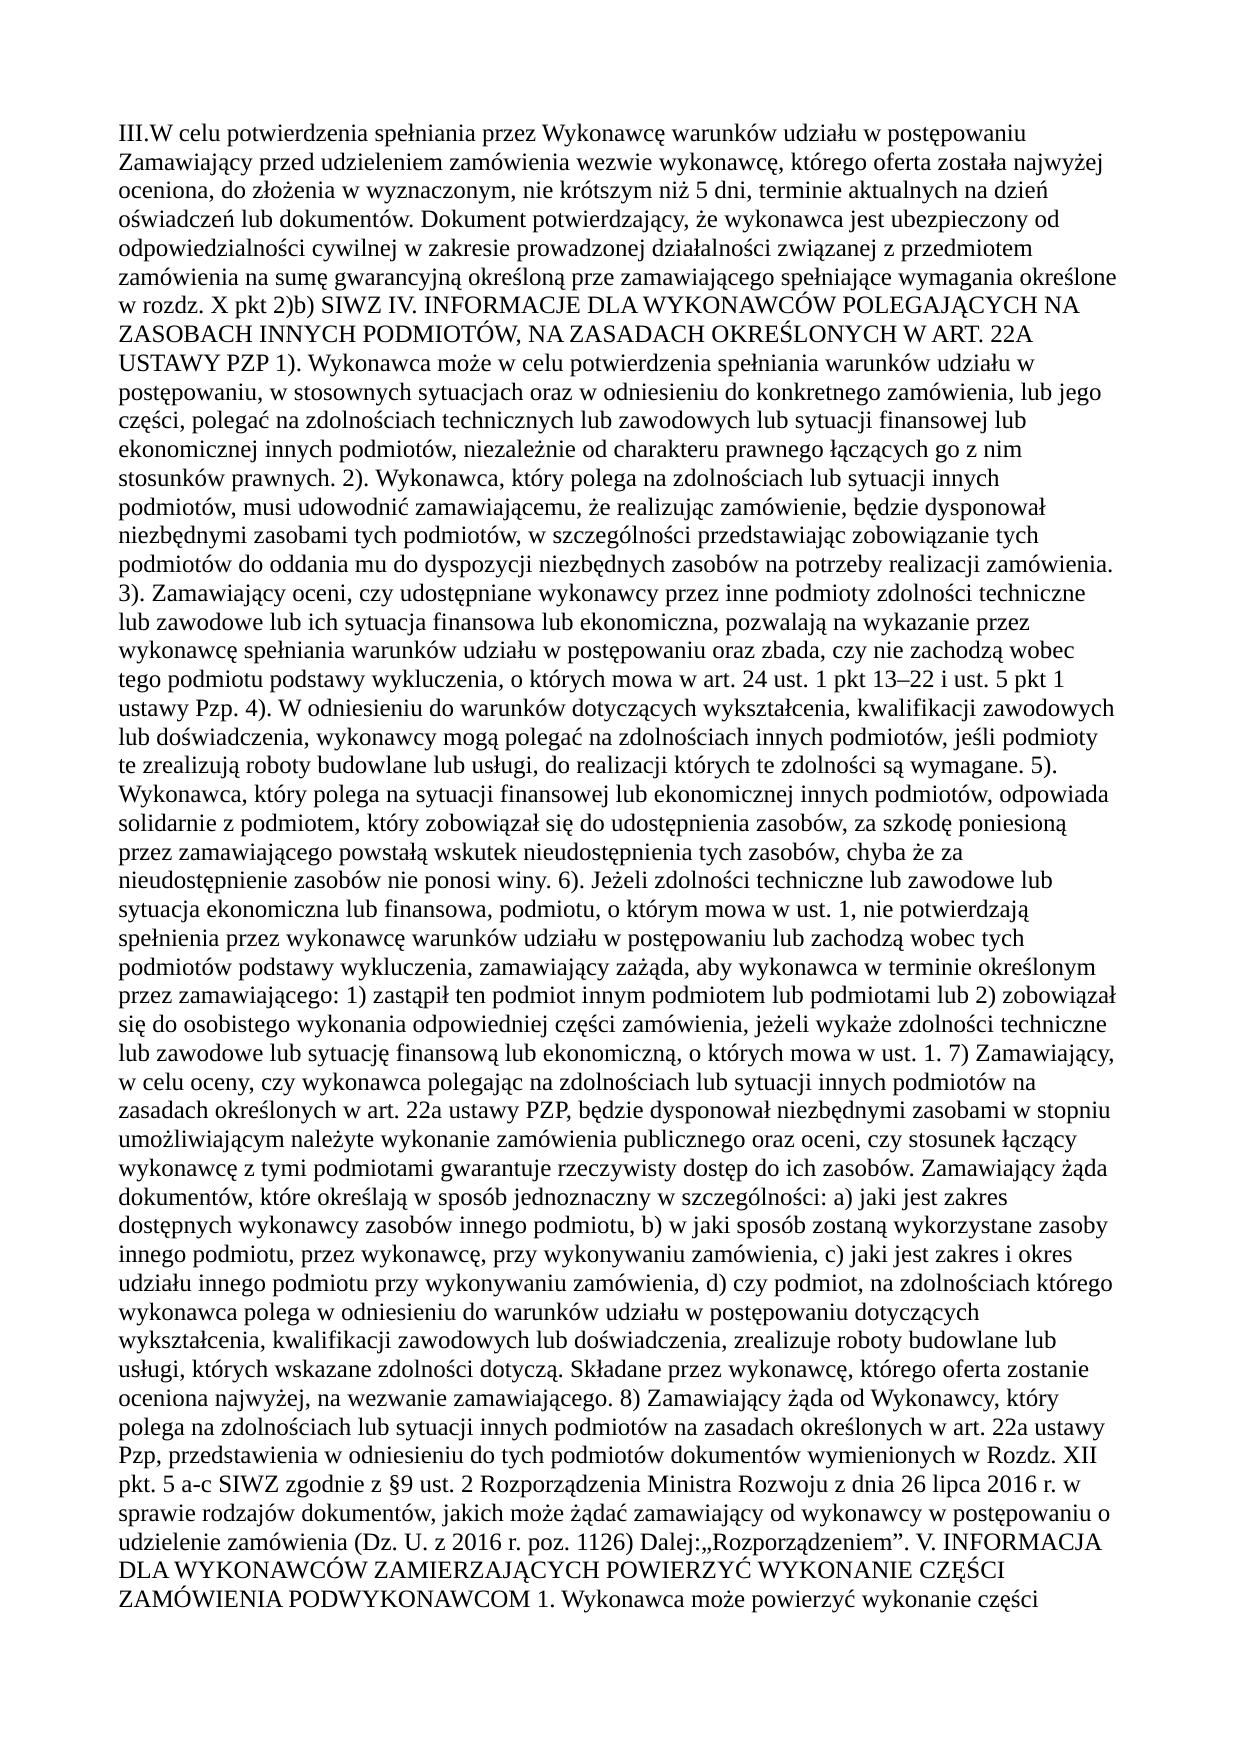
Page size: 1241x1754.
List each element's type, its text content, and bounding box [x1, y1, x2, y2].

text III.W celu potwierdzenia spełniania przez Wykonawcę warunków udziału w postępowaniu Zamawiający przed udzieleniem zamówienia wezwie wykonawcę, którego oferta została najwyżej oceniona, do złożenia w wyznaczonym, nie krótszym niż 5 dni, terminie aktualnych na dzień oświadczeń lub dokumentów. Dokument potwierdzający, że wykonawca jest ubezpieczony od odpowiedzialności cywilnej w zakresie prowadzonej działalności związanej z przedmiotem zamówienia na sumę gwarancyjną określoną prze zamawiającego spełniające wymagania określone w rozdz. X pkt 2)b) SIWZ IV. INFORMACJE DLA WYKONAWCÓW POLEGAJĄCYCH NA ZASOBACH INNYCH PODMIOTÓW, NA ZASADACH OKREŚLONYCH W ART. 22A USTAWY PZP 1). Wykonawca może w celu potwierdzenia spełniania warunków udziału w postępowaniu, w stosownych sytuacjach oraz w odniesieniu do konkretnego zamówienia, lub jego części, polegać na zdolnościach technicznych lub zawodowych lub sytuacji finansowej lub ekonomicznej innych podmiotów, niezależnie od charakteru prawnego łączących go z nim stosunków prawnych. 2). Wykonawca, który polega na zdolnościach lub sytuacji innych podmiotów, musi udowodnić zamawiającemu, że realizując zamówienie, będzie dysponował niezbędnymi zasobami tych podmiotów, w szczególności przedstawiając zobowiązanie tych podmiotów do oddania mu do dyspozycji niezbędnych zasobów na potrzeby realizacji zamówienia. 3). Zamawiający oceni, czy udostępniane wykonawcy przez inne podmioty zdolności techniczne lub zawodowe lub ich sytuacja finansowa lub ekonomiczna, pozwalają na wykazanie przez wykonawcę spełniania warunków udziału w postępowaniu oraz zbada, czy nie zachodzą wobec tego podmiotu podstawy wykluczenia, o których mowa w art. 24 ust. 1 pkt 13–22 i ust. 5 pkt 1 ustawy Pzp. 4). W odniesieniu do warunków dotyczących wykształcenia, kwalifikacji zawodowych lub doświadczenia, wykonawcy mogą polegać na zdolnościach innych podmiotów, jeśli podmioty te zrealizują roboty budowlane lub usługi, do realizacji których te zdolności są wymagane. 5). Wykonawca, który polega na sytuacji finansowej lub ekonomicznej innych podmiotów, odpowiada solidarnie z podmiotem, który zobowiązał się do udostępnienia zasobów, za szkodę poniesioną przez zamawiającego powstałą wskutek nieudostępnienia tych zasobów, chyba że za nieudostępnienie zasobów nie ponosi winy. 6). Jeżeli zdolności techniczne lub zawodowe lub sytuacja ekonomiczna lub finansowa, podmiotu, o którym mowa w ust. 1, nie potwierdzają spełnienia przez wykonawcę warunków udziału w postępowaniu lub zachodzą wobec tych podmiotów podstawy wykluczenia, zamawiający zażąda, aby wykonawca w terminie określonym przez zamawiającego: 1) zastąpił ten podmiot innym podmiotem lub podmiotami lub 2) zobowiązał się do osobistego wykonania odpowiedniej części zamówienia, jeżeli wykaże zdolności techniczne lub zawodowe lub sytuację finansową lub ekonomiczną, o których mowa w ust. 1. 7) Zamawiający, w celu oceny, czy wykonawca polegając na zdolnościach lub sytuacji innych podmiotów na zasadach określonych w art. 22a ustawy PZP, będzie dysponował niezbędnymi zasobami w stopniu umożliwiającym należyte wykonanie zamówienia publicznego oraz oceni, czy stosunek łączący wykonawcę z tymi podmiotami gwarantuje rzeczywisty dostęp do ich zasobów. Zamawiający żąda dokumentów, które określają w sposób jednoznaczny w szczególności: a) jaki jest zakres dostępnych wykonawcy zasobów innego podmiotu, b) w jaki sposób zostaną wykorzystane zasoby innego podmiotu, przez wykonawcę, przy wykonywaniu zamówienia, c) jaki jest zakres i okres udziału innego podmiotu przy wykonywaniu zamówienia, d) czy podmiot, na zdolnościach którego wykonawca polega w odniesieniu do warunków udziału w postępowaniu dotyczących wykształcenia, kwalifikacji zawodowych lub doświadczenia, zrealizuje roboty budowlane lub usługi, których wskazane zdolności dotyczą. Składane przez wykonawcę, którego oferta zostanie oceniona najwyżej, na wezwanie zamawiającego. 8) Zamawiający żąda od Wykonawcy, który polega na zdolnościach lub sytuacji innych podmiotów na zasadach określonych w art. 22a ustawy Pzp, przedstawienia w odniesieniu do tych podmiotów dokumentów wymienionych w Rozdz. XII pkt. 5 a-c SIWZ zgodnie z §9 ust. 2 Rozporządzenia Ministra Rozwoju z dnia 26 lipca 2016 r. w sprawie rodzajów dokumentów, jakich może żądać zamawiający od wykonawcy w postępowaniu o udzielenie zamówienia (Dz. U. z 2016 r. poz. 1126) Dalej:„Rozporządzeniem”. V. INFORMACJA DLA WYKONAWCÓW ZAMIERZAJĄCYCH POWIERZYĆ WYKONANIE CZĘŚCI ZAMÓWIENIA PODWYKONAWCOM 1. Wykonawca może powierzyć wykonanie części [118, 118, 1122, 1613]
